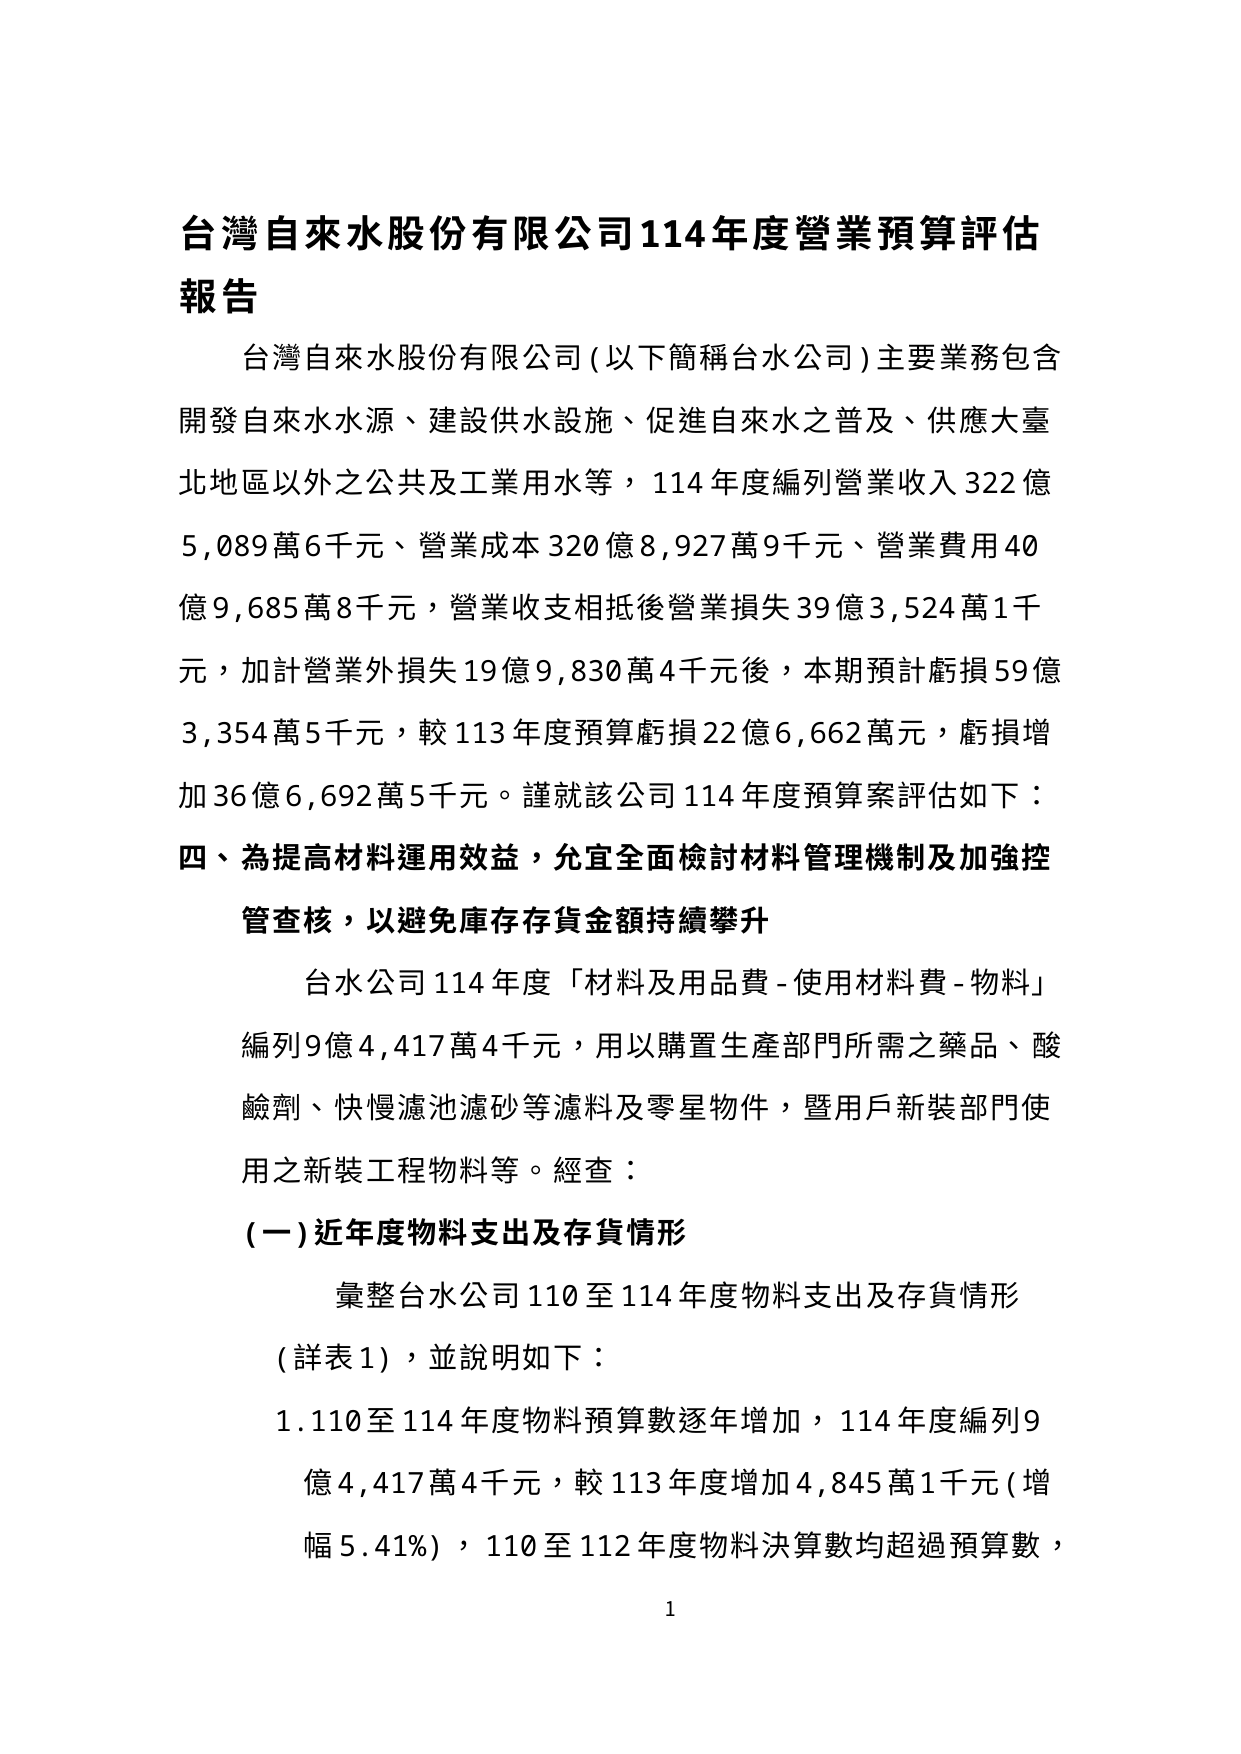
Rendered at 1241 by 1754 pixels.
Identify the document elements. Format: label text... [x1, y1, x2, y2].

text 台灣自來水股份有限公司114年度營業預算評估報告 [177, 189, 1063, 314]
text 台水公司114年度「材料及用品費-使用材料費-物料」編列9億4,417萬4千元，用以購置生產部門所需之藥品、酸鹼劑、快慢濾池濾砂等濾料及零星物件，暨用戶新裝部門使用之新裝工程物料等。經查： [236, 939, 1063, 1189]
text 1.110至114年度物料預算數逐年增加，114年度編列9億4,417萬4千元，較113年度增加4,845萬1千元(增幅5.41%)，110至112年度物料決算數均超過預算數，並以112年度較預算數增加1億3,651萬9千元(增幅達16.53%)，差距最大。按台水公司110至112年度審定決算書說明，主要係淨水藥品增加所致。 [266, 1377, 1063, 1564]
text 台灣自來水股份有限公司(以下簡稱台水公司)主要業務包含開發自來水水源、建設供水設施、促進自來水之普及、供應大臺北地區以外之公共及工業用水等，114年度編列營業收入322億5,089萬6千元、營業成本320億8,927萬9千元、營業費用40億9,685萬8千元，營業收支相抵後營業損失39億3,524萬1千元，加計營業外損失19億9,830萬4千元後，本期預計虧損59億3,354萬5千元，較113年度預算虧損22億6,662萬元，虧損增加36億6,692萬5千元。謹就該公司114年度預算案評估如下： [177, 314, 1063, 814]
text 彙整台水公司110至114年度物料支出及存貨情形(詳表1)，並說明如下： [266, 1252, 1063, 1377]
text (一)近年度物料支出及存貨情形 [236, 1189, 1063, 1252]
text 四、為提高材料運用效益，允宜全面檢討材料管理機制及加強控管查核，以避免庫存存貨金額持續攀升 [177, 814, 1063, 939]
